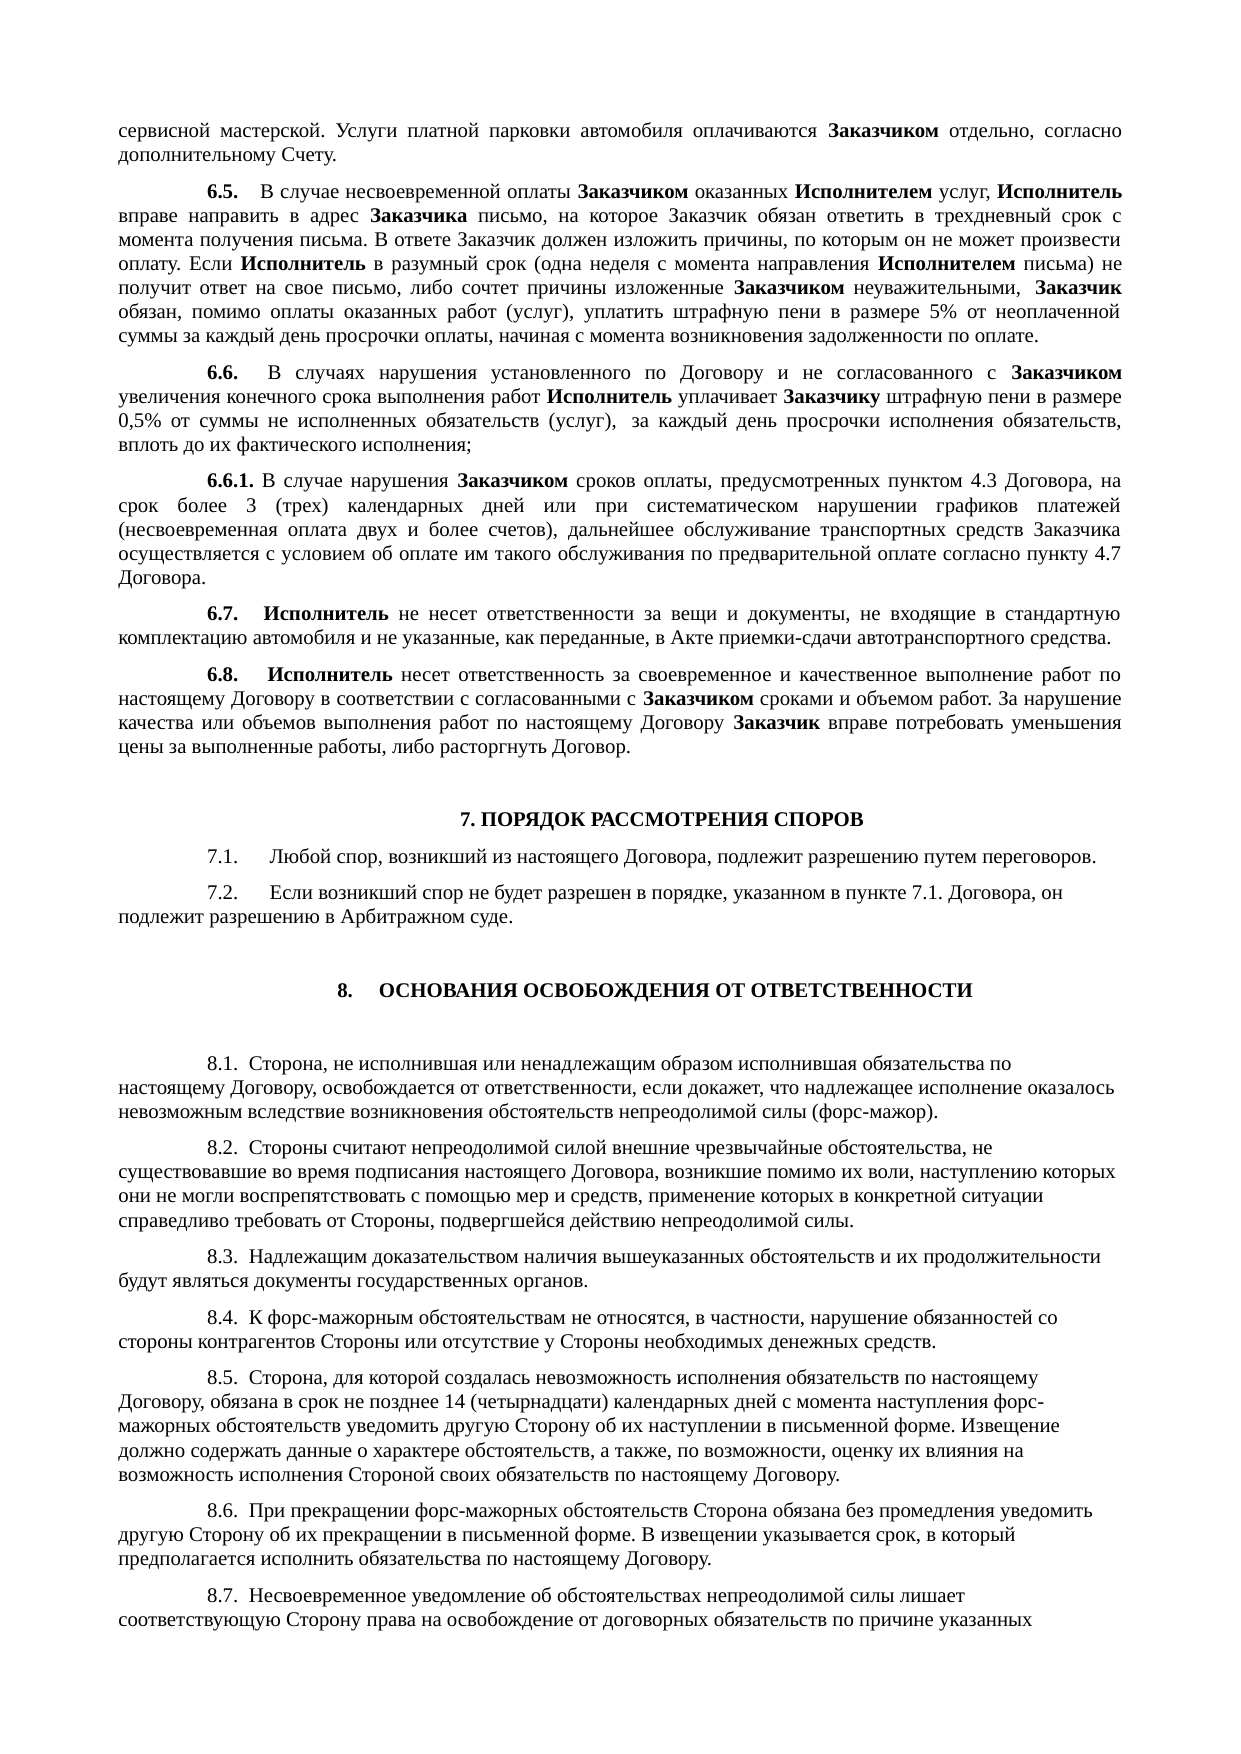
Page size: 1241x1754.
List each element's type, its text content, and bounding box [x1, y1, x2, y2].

text 7. ПОРЯДОК РАССМОТРЕНИЯ СПОРОВ [118, 807, 1122, 831]
text 6.8. Исполнитель несет ответственность за своевременное и качественное выполнение работ по настоящему Договору в соответствии с согласованными с Заказчиком сроками и объемом работ. За нарушение качества или объемов выполнения работ по настоящему Договору Заказчик вправе потребовать уменьшения цены за выполненные работы, либо расторгнуть Договор. [118, 662, 1122, 758]
text 8.3. Надлежащим доказательством наличия вышеуказанных обстоятельств и их продолжительности будут являться документы государственных органов. [118, 1244, 1122, 1292]
text 6.7. Исполнитель не несет ответственности за вещи и документы, не входящие в стандартную комплектацию автомобиля и не указанные, как переданные, в Акте приемки-сдачи автотранспортного средства. [118, 601, 1122, 649]
text 6.6.1. В случае нарушения Заказчиком сроков оплаты, предусмотренных пунктом 4.3 Договора, на срок более 3 (трех) календарных дней или при систематическом нарушении графиков платежей (несвоевременная оплата двух и более счетов), дальнейшее обслуживание транспортных средств Заказчика осуществляется с условием об оплате им такого обслуживания по предварительной оплате согласно пункту 4.7 Договора. [118, 468, 1122, 589]
text 8.5. Сторона, для которой создалась невозможность исполнения обязательств по настоящему Договору, обязана в срок не позднее 14 (четырнадцати) календарных дней с момента наступления форс-мажорных обстоятельств уведомить другую Сторону об их наступлении в письменной форме. Извещение должно содержать данные о характере обстоятельств, а также, по возможности, оценку их влияния на возможность исполнения Стороной своих обязательств по настоящему Договору. [118, 1365, 1122, 1486]
text 7.1. Любой спор, возникший из настоящего Договора, подлежит разрешению путем переговоров. [118, 844, 1122, 868]
text 8.6. При прекращении форс-мажорных обстоятельств Сторона обязана без промедления уведомить другую Сторону об их прекращении в письменной форме. В извещении указывается срок, в который предполагается исполнить обязательства по настоящему Договору. [118, 1498, 1122, 1570]
text 8.2. Стороны считают непреодолимой силой внешние чрезвычайные обстоятельства, не существовавшие во время подписания настоящего Договора, возникшие помимо их воли, наступлению которых они не могли воспрепятствовать с помощью мер и средств, применение которых в конкретной ситуации справедливо требовать от Стороны, подвергшейся действию непреодолимой силы. [118, 1135, 1122, 1232]
text 7.2. Если возникший спор не будет разрешен в порядке, указанном в пункте 7.1. Договора, он подлежит разрешению в Арбитражном суде. [118, 880, 1122, 928]
text 8. ОСНОВАНИЯ ОСВОБОЖДЕНИЯ ОТ ОТВЕТСТВЕННОСТИ [118, 977, 1122, 1002]
text 8.4. К форс-мажорным обстоятельствам не относятся, в частности, нарушение обязанностей со стороны контрагентов Стороны или отсутствие у Стороны необходимых денежных средств. [118, 1305, 1122, 1353]
text 6.5. В случае несвоевременной оплаты Заказчиком оказанных Исполнителем услуг, Исполнитель вправе направить в адрес Заказчика письмо, на которое Заказчик обязан ответить в трехдневный срок с момента получения письма. В ответе Заказчик должен изложить причины, по которым он не может произвести оплату. Если Исполнитель в разумный срок (одна неделя с момента направления Исполнителем письма) не получит ответ на свое письмо, либо сочтет причины изложенные Заказчиком неуважительными, Заказчик обязан, помимо оплаты оказанных работ (услуг), уплатить штрафную пени в размере 5% от неоплаченной суммы за каждый день просрочки оплаты, начиная с момента возникновения задолженности по оплате. [118, 179, 1122, 347]
text сервисной мастерской. Услуги платной парковки автомобиля оплачиваются Заказчиком отдельно, согласно дополнительному Счету. [118, 118, 1122, 166]
text 8.1. Сторона, не исполнившая или ненадлежащим образом исполнившая обязательства по настоящему Договору, освобождается от ответственности, если докажет, что надлежащее исполнение оказалось невозможным вследствие возникновения обстоятельств непреодолимой силы (форс-мажор). [118, 1051, 1122, 1123]
text 6.6. В случаях нарушения установленного по Договору и не согласованного с Заказчиком увеличения конечного срока выполнения работ Исполнитель уплачивает Заказчику штрафную пени в размере 0,5% от суммы не исполненных обязательств (услуг), за каждый день просрочки исполнения обязательств, вплоть до их фактического исполнения; [118, 360, 1122, 456]
text 8.7. Несвоевременное уведомление об обстоятельствах непреодолимой силы лишает соответствующую Сторону права на освобождение от договорных обязательств по причине указанных [118, 1583, 1122, 1631]
